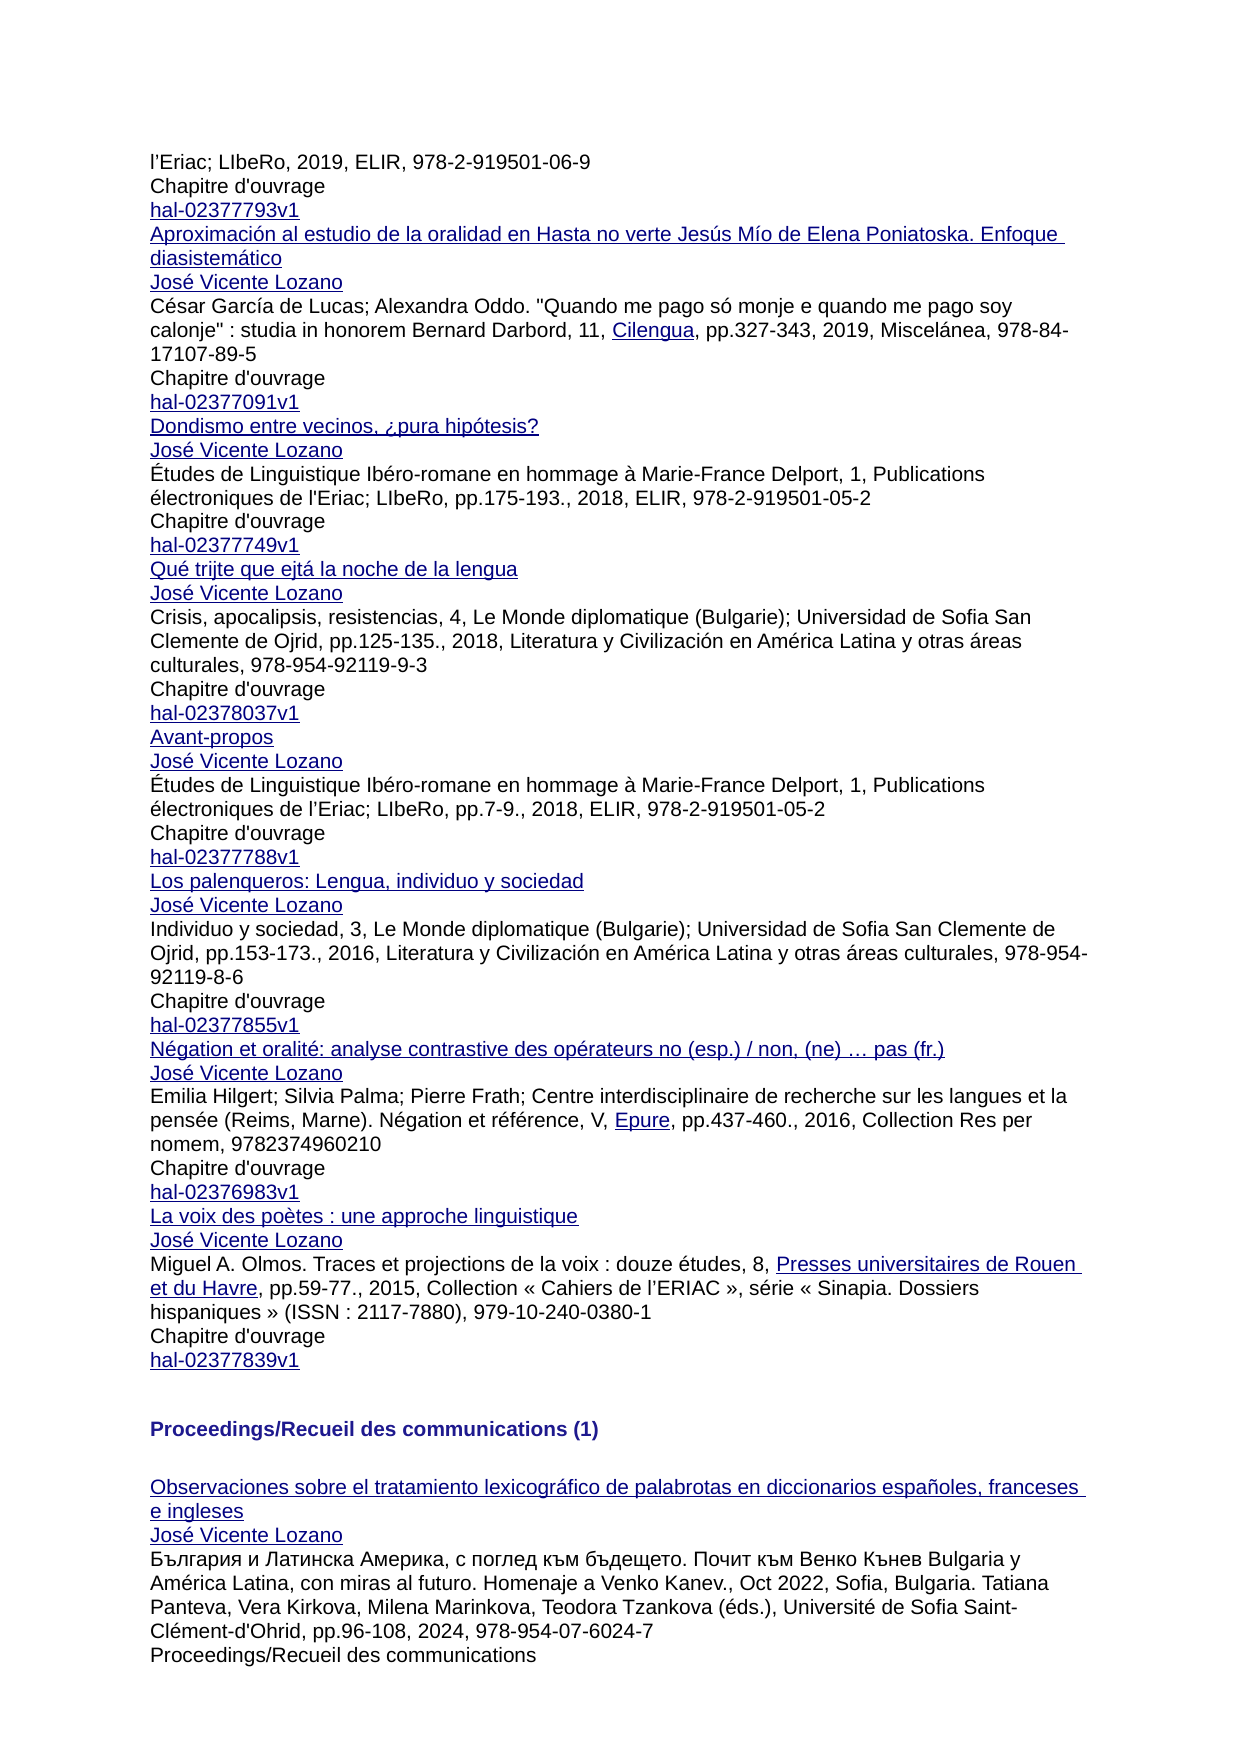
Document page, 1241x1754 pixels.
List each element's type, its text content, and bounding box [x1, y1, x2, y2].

subtitle Proceedings/Recueil des communications (1) [150, 1417, 1090, 1441]
table_header Observaciones sobre el tratamiento lexicográfico de palabrotas en diccionarios españoles, franceses e ingleses José Vicente Lozano България и Латинска Америка, с поглед към бъдещето. Почит към Венко Кънев Bulgaria y América Latina, con miras al futuro. Homenaje a Venko Kanev., Oct 2022, Sofia, Bulgaria. Tatiana Panteva, Vera Kirkova, Milena Marinkova, Teodora Tzankova (éds.), Université de Sofia Saint-Clément-d'Ohrid, pp.96-108, 2024, 978-954-07-6024-7 Proceedings/Recueil des communications [150, 1475, 1090, 1667]
table_cell La voix des poètes : une approche linguistique José Vicente Lozano Miguel A. Olmos. Traces et projections de la voix : douze études, 8, Presses universitaires de Rouen et du Havre, pp.59-77., 2015, Collection « Cahiers de l’ERIAC », série « Sinapia. Dossiers hispaniques » (ISSN : 2117-7880), 979-10-240-0380-1 Chapitre d'ouvrage hal-02377839v1 [150, 1204, 1090, 1372]
table_cell Avant-propos José Vicente Lozano Nouvelles perspectives en linguistique ibéro-romane / Nuevas perspectivas de lingüística iberorromance / Novas perspectivas em linguística ibero-românica, 2, Publications électroniques de l’Eriac; LIbeRo, 2019, ELIR, 978-2-919501-06-9 Chapitre d'ouvrage hal-02377793v1 [150, 150, 1090, 222]
table_cell Négation et oralité: analyse contrastive des opérateurs no (esp.) / non, (ne) … pas (fr.) José Vicente Lozano Emilia Hilgert; Silvia Palma; Pierre Frath; Centre interdisciplinaire de recherche sur les langues et la pensée (Reims, Marne). Négation et référence, V, Epure, pp.437-460., 2016, Collection Res per nomem, 9782374960210 Chapitre d'ouvrage hal-02376983v1 [150, 1036, 1090, 1204]
table_cell Avant-propos José Vicente Lozano Études de Linguistique Ibéro-romane en hommage à Marie-France Delport, 1, Publications électroniques de l’Eriac; LIbeRo, pp.7-9., 2018, ELIR, 978-2-919501-05-2 Chapitre d'ouvrage hal-02377788v1 [150, 725, 1090, 869]
table_cell Aproximación al estudio de la oralidad en Hasta no verte Jesús Mío de Elena Poniatoska. Enfoque diasistemático José Vicente Lozano César García de Lucas; Alexandra Oddo. "Quando me pago só monje e quando me pago soy calonje" : studia in honorem Bernard Darbord, 11, Cilengua, pp.327-343, 2019, Miscelánea, 978-84-17107-89-5 Chapitre d'ouvrage hal-02377091v1 [150, 222, 1090, 413]
table_cell Los palenqueros: Lengua, individuo y sociedad José Vicente Lozano Individuo y sociedad, 3, Le Monde diplomatique (Bulgarie); Universidad de Sofia San Clemente de Ojrid, pp.153-173., 2016, Literatura y Civilización en América Latina y otras áreas culturales, 978-954-92119-8-6 Chapitre d'ouvrage hal-02377855v1 [150, 869, 1090, 1036]
table_cell Dondismo entre vecinos, ¿pura hipótesis? José Vicente Lozano Études de Linguistique Ibéro-romane en hommage à Marie-France Delport, 1, Publications électroniques de l'Eriac; LIbeRo, pp.175-193., 2018, ELIR, 978-2-919501-05-2 Chapitre d'ouvrage hal-02377749v1 [150, 414, 1090, 557]
table_cell Qué trijte que ejtá la noche de la lengua José Vicente Lozano Crisis, apocalipsis, resistencias, 4, Le Monde diplomatique (Bulgarie); Universidad de Sofia San Clemente de Ojrid, pp.125-135., 2018, Literatura y Civilización en América Latina y otras áreas culturales, 978-954-92119-9-3 Chapitre d'ouvrage hal-02378037v1 [150, 557, 1090, 725]
